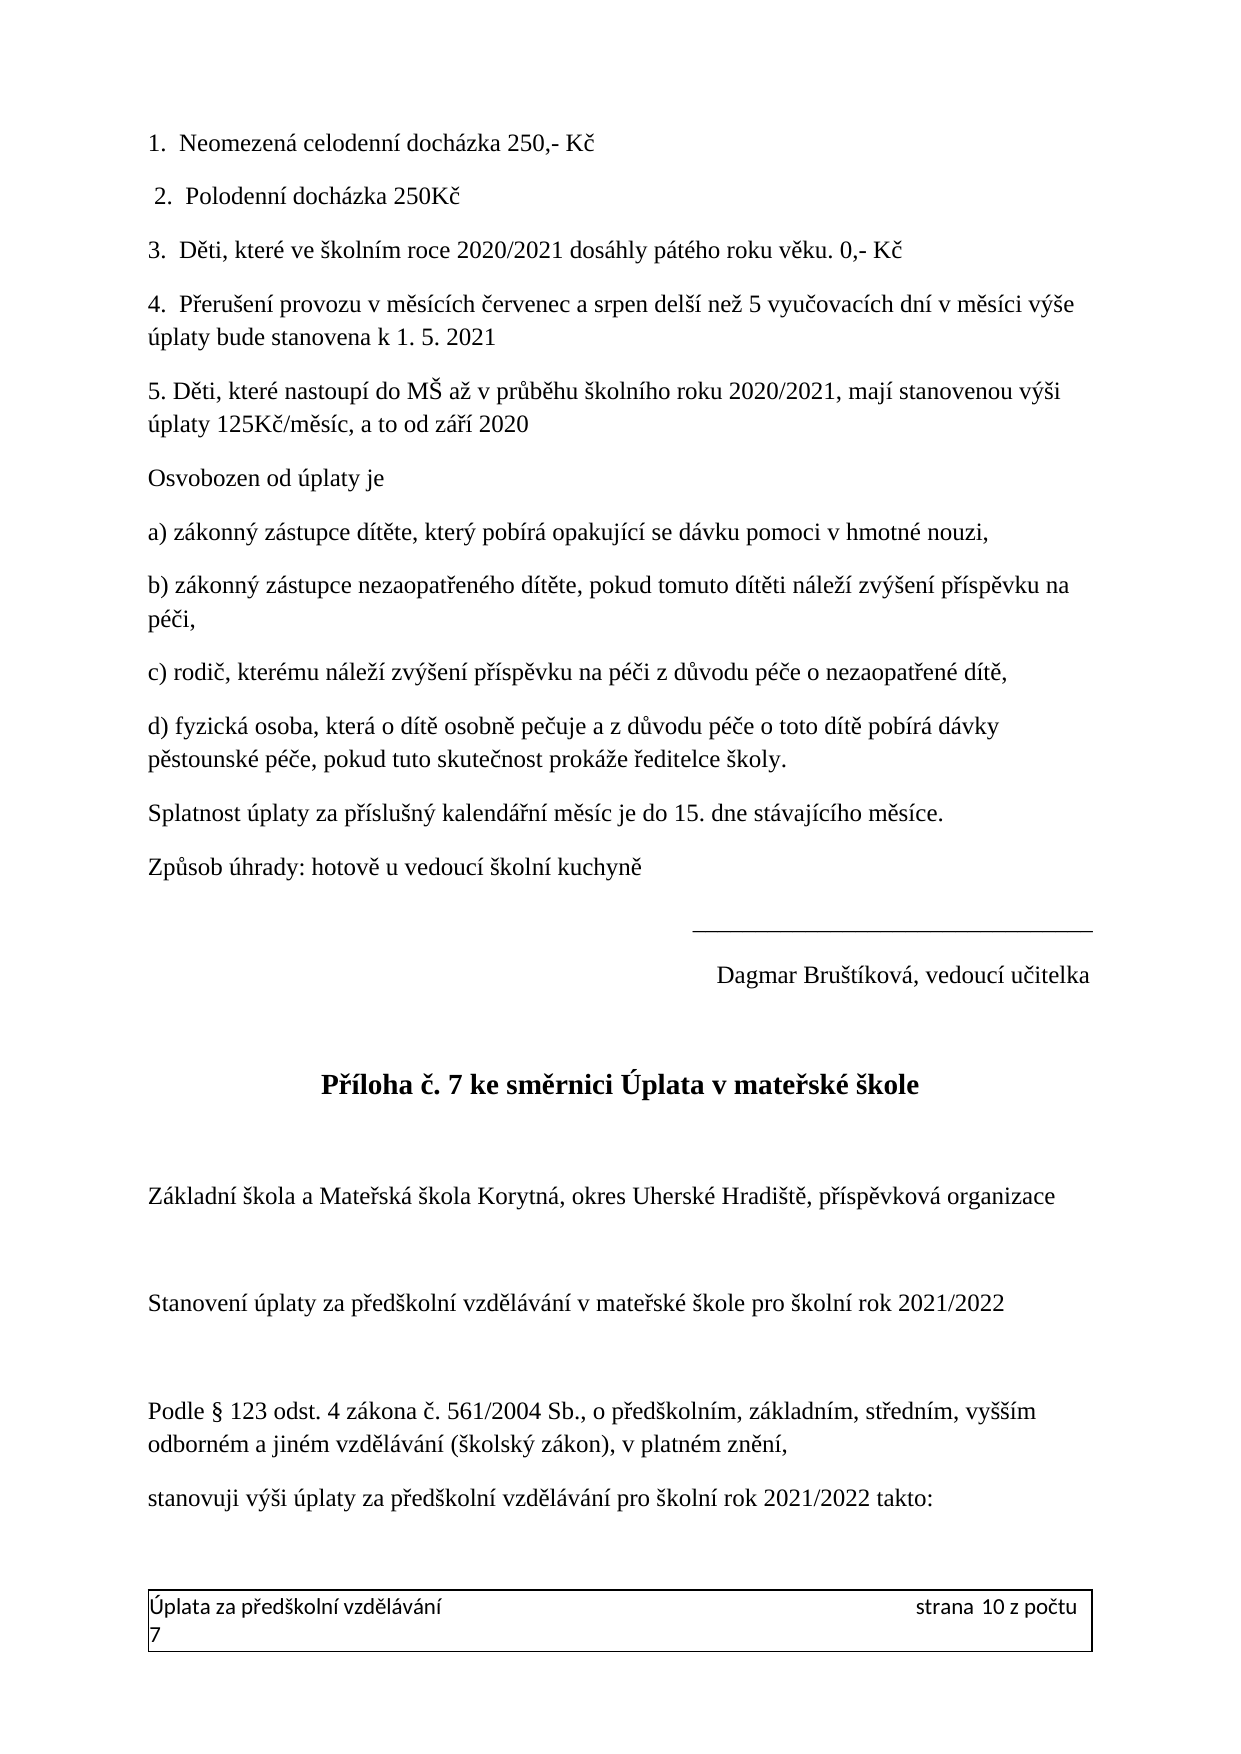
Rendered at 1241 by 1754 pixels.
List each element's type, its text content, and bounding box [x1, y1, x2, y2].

text b) zákonný zástupce nezaopatřeného dítěte, pokud tomuto dítěti náleží zvýšení příspěvku na péči, [148, 571, 1093, 632]
text d) fyzická osoba, která o dítě osobně pečuje a z důvodu péče o toto dítě pobírá dávky pěstounské péče, pokud tuto skutečnost prokáže ředitelce školy. [148, 711, 1093, 773]
text c) rodič, kterému náleží zvýšení příspěvku na péči z důvodu péče o nezaopatřené dítě, [148, 657, 1093, 686]
text 1. Neomezená celodenní docházka 250,- Kč [148, 128, 1093, 156]
text Dagmar Bruštíková, vedoucí učitelka [148, 960, 1093, 988]
text 5. Děti, které nastoupí do MŠ až v průběhu školního roku 2020/2021, mají stanovenou výši úplaty 125Kč/měsíc, a to od září 2020 [148, 376, 1093, 438]
text Stanovení úplaty za předškolní vzdělávání v mateřské škole pro školní rok 2021/2022 [148, 1288, 1093, 1317]
text 2. Polodenní docházka 250Kč [148, 181, 1093, 210]
text Podle § 123 odst. 4 zákona č. 561/2004 Sb., o předškolním, základním, středním, vyšším odborném a jiném vzdělávání (školský zákon), v platném znění, [148, 1396, 1093, 1458]
text a) zákonný zástupce dítěte, který pobírá opakující se dávku pomoci v hmotné nouzi, [148, 517, 1093, 546]
text Způsob úhrady: hotově u vedoucí školní kuchyně [148, 852, 1093, 881]
text stanovuji výši úplaty za předškolní vzdělávání pro školní rok 2021/2022 takto: [148, 1483, 1093, 1512]
text Příloha č. 7 ke směrnici Úplata v mateřské škole [148, 1067, 1093, 1101]
text Základní škola a Mateřská škola Korytná, okres Uherské Hradiště, příspěvková organizace [148, 1181, 1093, 1209]
text 3. Děti, které ve školním roce 2020/2021 dosáhly pátého roku věku. 0,- Kč [148, 235, 1093, 264]
text ________________________________ [148, 906, 1093, 935]
text 4. Přerušení provozu v měsících červenec a srpen delší než 5 vyučovacích dní v měsíci výše úplaty bude stanovena k 1. 5. 2021 [148, 289, 1093, 351]
text Splatnost úplaty za příslušný kalendářní měsíc je do 15. dne stávajícího měsíce. [148, 798, 1093, 827]
text Osvobozen od úplaty je [148, 463, 1093, 492]
